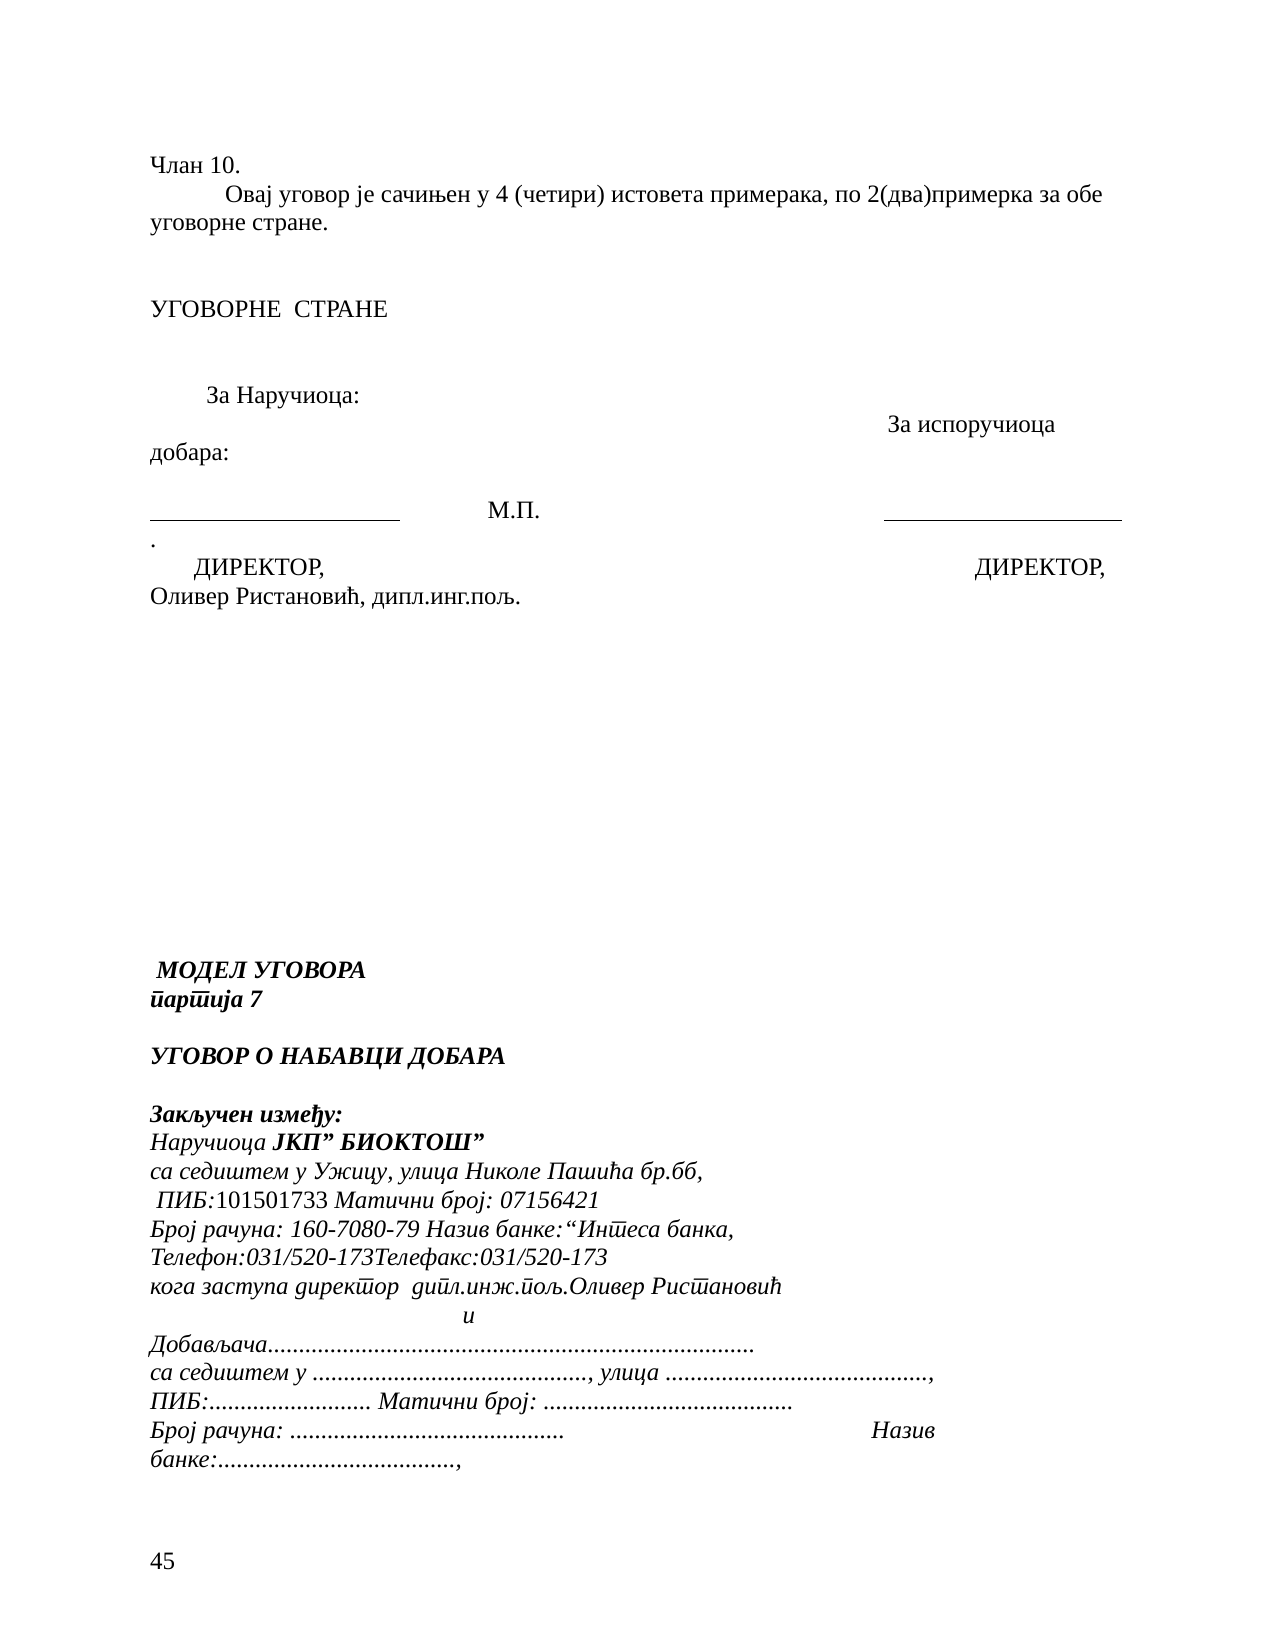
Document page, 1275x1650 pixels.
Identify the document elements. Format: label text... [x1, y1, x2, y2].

text Наручиоца ЈКП” БИОКТОШ” [150, 1127, 1125, 1156]
text МОДЕЛ УГОВОРА [150, 955, 1125, 984]
text Број рачуна: 160-7080-79 Назив банке:“Интеса банка, [150, 1214, 1125, 1242]
text Закључен између: [150, 1099, 1125, 1127]
text и [150, 1300, 1125, 1329]
text УГОВОР О НАБАВЦИ ДОБАРА [150, 1041, 1125, 1070]
text Члан 10. [150, 150, 1125, 179]
text Телефон:031/520-173Телефакс:031/520-173 [150, 1242, 1125, 1271]
text За Наручиоца: [150, 380, 1125, 409]
text УГОВОРНЕ СТРАНЕ [150, 294, 1125, 322]
text Добављача.............................................................................. [150, 1329, 1125, 1357]
text Овај уговор је сачињен у 4 (четири) истовета примерака, по 2(два)примерка за обе уговорне стране. [150, 179, 1125, 236]
text са седиштем у Ужицу, улица Николе Пашића бр.бб, [150, 1156, 1125, 1185]
text За испоручиоца добара: [150, 409, 1125, 466]
text Број рачуна: ............................................ Назив банке:......................................, [150, 1415, 1125, 1472]
text М.П. . [150, 495, 1125, 552]
text ПИБ:101501733 Матични број: 07156421 [150, 1185, 1125, 1214]
text Оливер Ристановић, дипл.инг.пољ. [150, 581, 1125, 610]
text ДИРЕКТОР, ДИРЕКТОР, [150, 552, 1125, 581]
text кога заступа директор дипл.инж.пољ.Оливер Ристановић [150, 1271, 1125, 1300]
text са седиштем у ............................................, улица .........................................., ПИБ:.......................... Матични број: ........................................ [150, 1357, 1125, 1415]
text партија 7 [150, 984, 1125, 1012]
